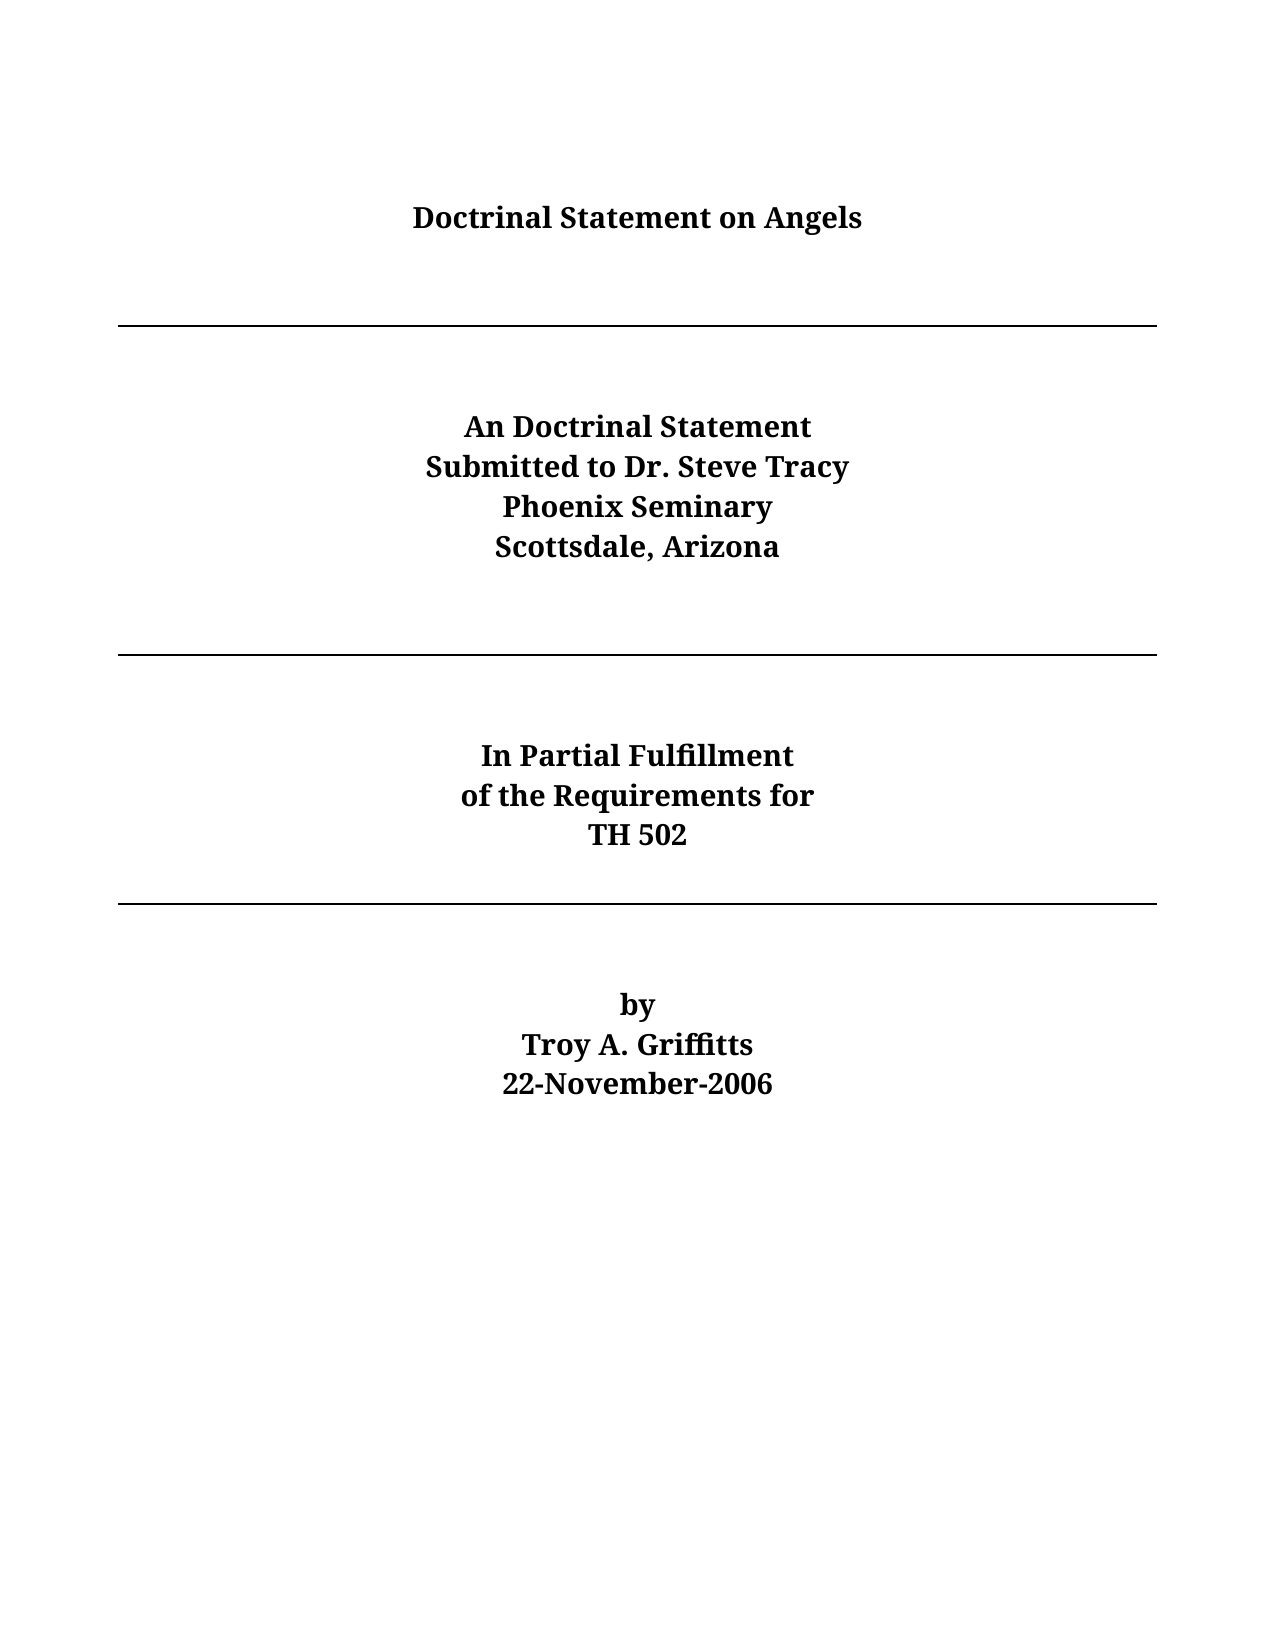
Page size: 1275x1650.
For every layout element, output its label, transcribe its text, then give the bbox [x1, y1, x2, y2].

text Troy A. Griffitts [118, 1024, 1157, 1063]
text An Doctrinal Statement [118, 407, 1157, 446]
text by [118, 984, 1157, 1024]
text Scottsdale, Arizona [118, 526, 1157, 566]
text Submitted to Dr. Steve Tracy [118, 446, 1157, 486]
text 22-November-2006 [118, 1063, 1157, 1103]
text Doctrinal Statement on Angels [118, 197, 1157, 237]
text of the Requirements for [118, 775, 1157, 814]
text Phoenix Seminary [118, 486, 1157, 526]
text TH 502 [118, 814, 1157, 854]
text In Partial Fulfillment [118, 735, 1157, 775]
